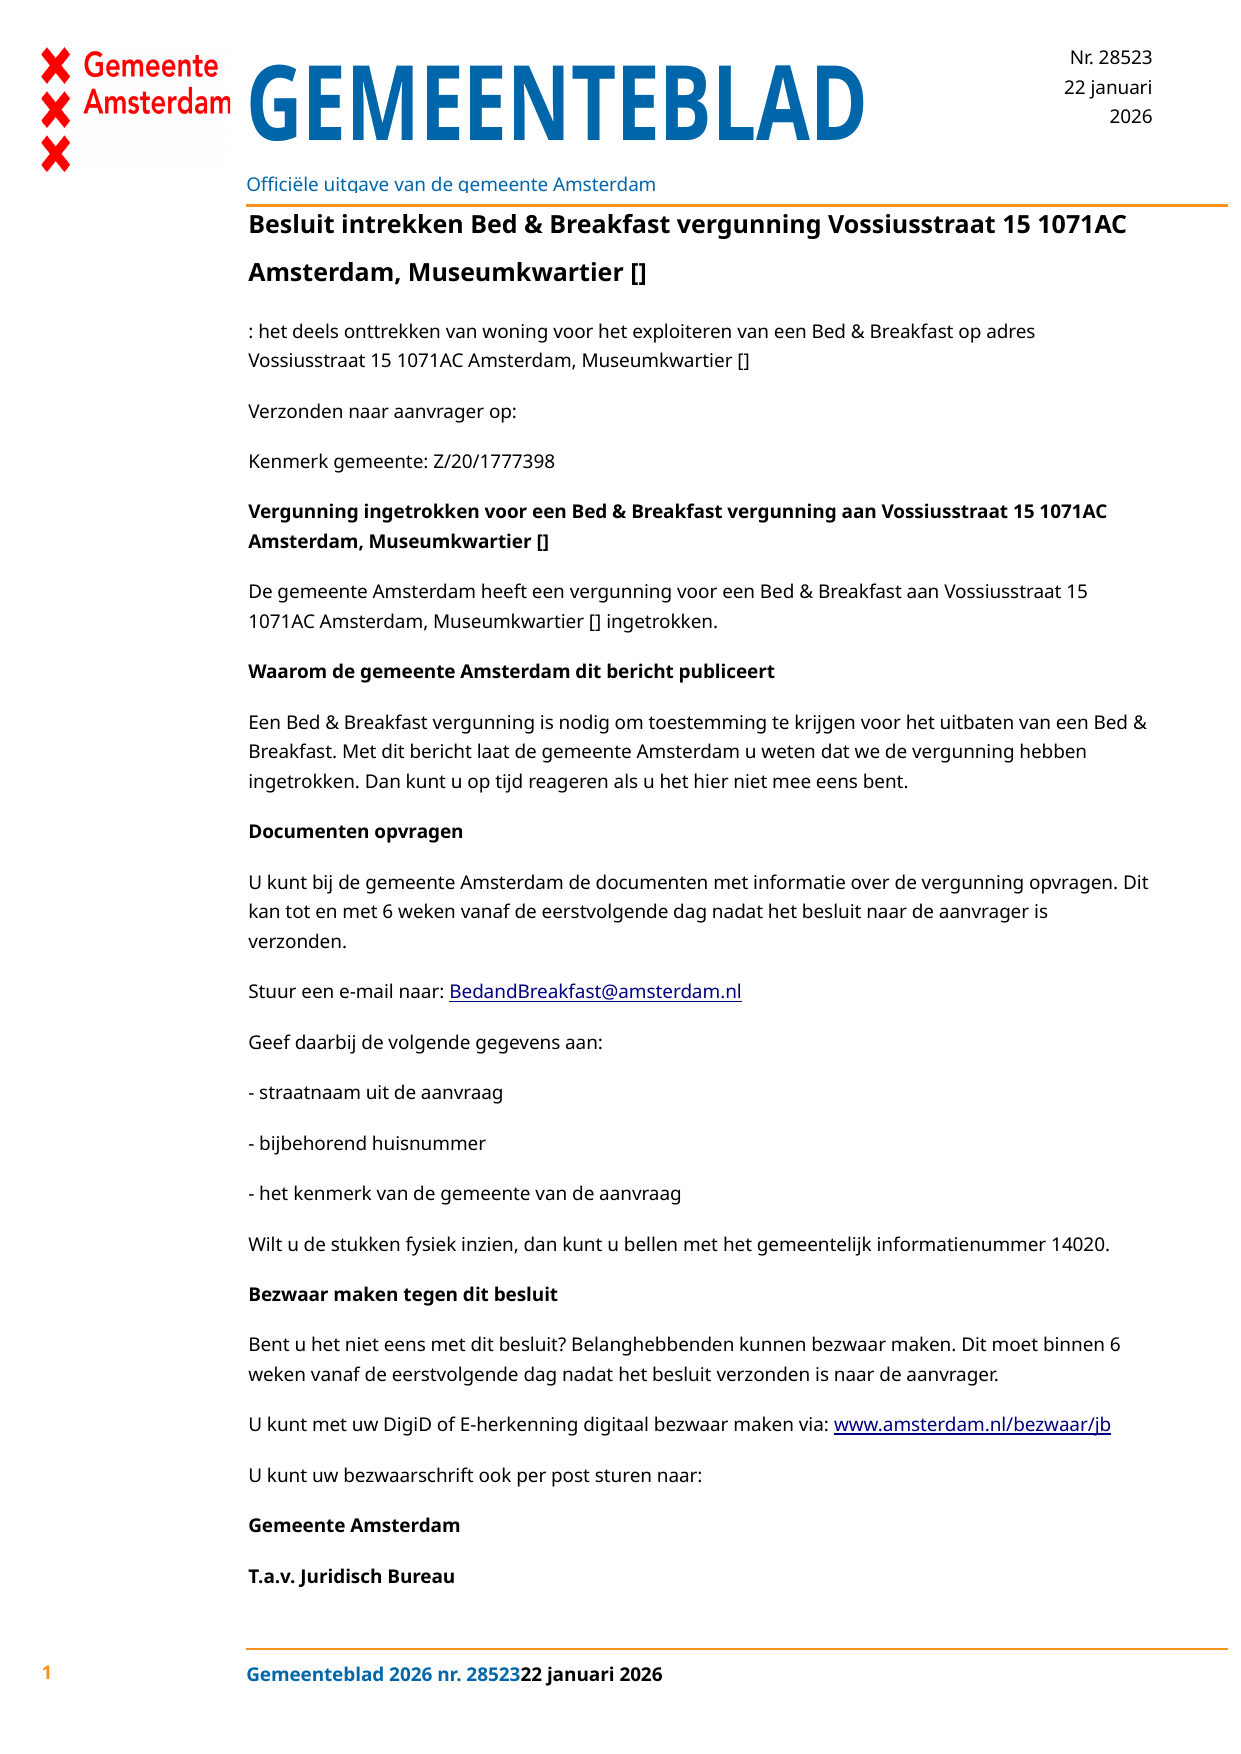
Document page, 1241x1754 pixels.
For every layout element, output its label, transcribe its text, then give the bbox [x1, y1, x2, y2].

text T.a.v. Juridisch Bureau [248, 1563, 1152, 1589]
text : het deels onttrekken van woning voor het exploiteren van een Bed & Breakfast op adres Vossiusstraat 15 1071AC Amsterdam, Museumkwartier [] [248, 318, 1152, 373]
text Bezwaar maken tegen dit besluit [248, 1281, 1152, 1307]
text Gemeente Amsterdam [248, 1512, 1152, 1538]
text U kunt bij de gemeente Amsterdam de documenten met informatie over de vergunning opvragen. Dit kan tot en met 6 weken vanaf de eerstvolgende dag nadat het besluit naar de aanvrager is verzonden. [248, 869, 1152, 954]
text Bent u het niet eens met dit besluit? Belanghebbenden kunnen bezwaar maken. Dit moet binnen 6 weken vanaf de eerstvolgende dag nadat het besluit verzonden is naar de aanvrager. [248, 1332, 1152, 1387]
text Verzonden naar aanvrager op: [248, 398, 1152, 424]
text Stuur een e-mail naar: BedandBreakfast@amsterdam.nl [248, 979, 1152, 1004]
text Kenmerk gemeente: Z/20/1777398 [248, 448, 1152, 474]
text U kunt uw bezwaarschrift ook per post sturen naar: [248, 1462, 1152, 1488]
text Geef daarbij de volgende gegevens aan: [248, 1029, 1152, 1055]
text Een Bed & Breakfast vergunning is nodig om toestemming te krijgen voor het uitbaten van een Bed & Breakfast. Met dit bericht laat de gemeente Amsterdam u weten dat we de vergunning hebben ingetrokken. Dan kunt u op tijd reageren als u het hier niet mee eens bent. [248, 709, 1152, 794]
text - straatnaam uit de aanvraag [248, 1079, 1152, 1105]
text De gemeente Amsterdam heeft een vergunning voor een Bed & Breakfast aan Vossiusstraat 15 1071AC Amsterdam, Museumkwartier [] ingetrokken. [248, 579, 1152, 634]
text Besluit intrekken Bed & Breakfast vergunning Vossiusstraat 15 1071AC Amsterdam, Museumkwartier [] [248, 207, 1152, 288]
text Vergunning ingetrokken voor een Bed & Breakfast vergunning aan Vossiusstraat 15 1071AC Amsterdam, Museumkwartier [] [248, 499, 1152, 554]
text - bijbehorend huisnummer [248, 1130, 1152, 1156]
text U kunt met uw DigiD of E-herkenning digitaal bezwaar maken via: www.amsterdam.nl/bezwaar/jb [248, 1412, 1152, 1437]
text Waarom de gemeente Amsterdam dit bericht publiceert [248, 659, 1152, 684]
text Wilt u de stukken fysiek inzien, dan kunt u bellen met het gemeentelijk informatienummer 14020. [248, 1231, 1152, 1257]
picture [41, 47, 231, 172]
text Documenten opvragen [248, 819, 1152, 844]
text - het kenmerk van de gemeente van de aanvraag [248, 1180, 1152, 1206]
